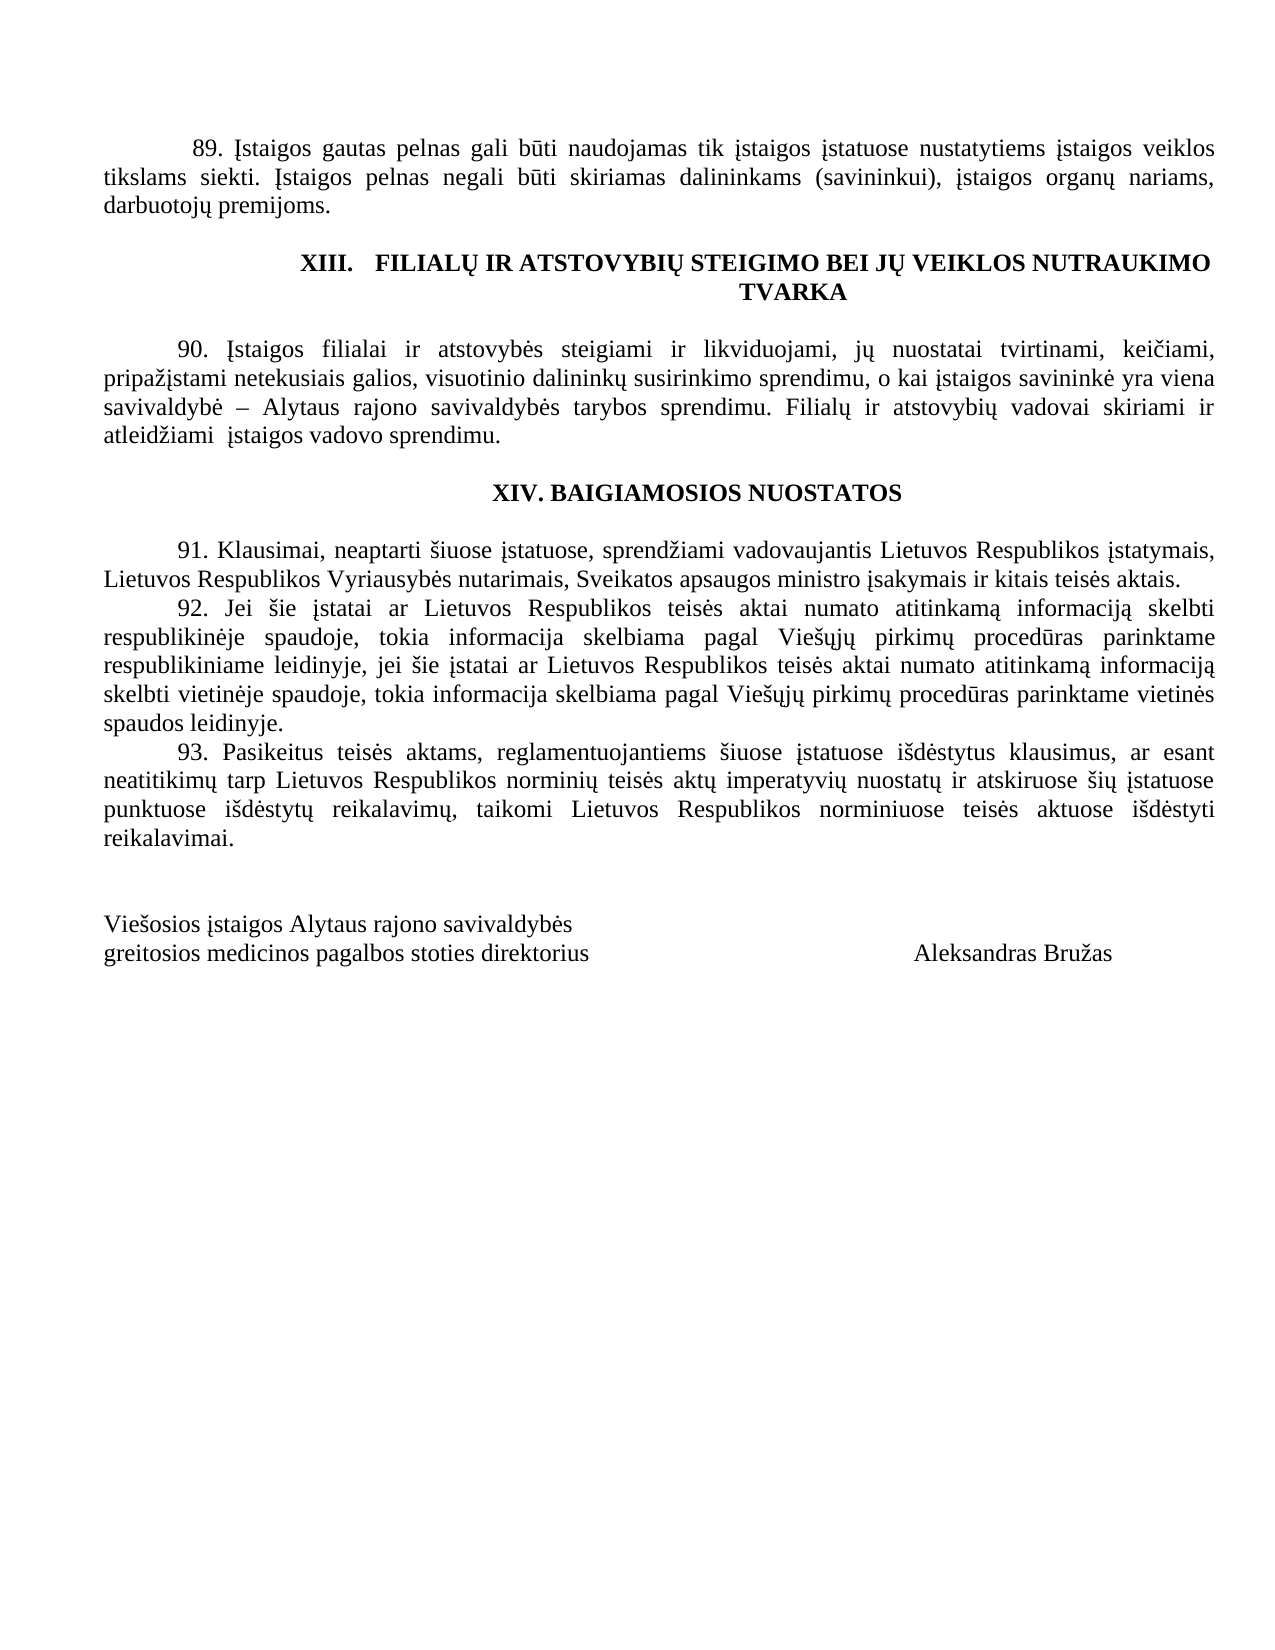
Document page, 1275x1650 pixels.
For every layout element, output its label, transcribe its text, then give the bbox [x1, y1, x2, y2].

text greitosios medicinos pagalbos stoties direktorius Aleksandras Bružas [103, 938, 1216, 967]
text XIII. FILIALŲ IR ATSTOVYBIŲ STEIGIMO BEI JŲ VEIKLOS NUTRAUKIMO TVARKA [295, 248, 1216, 334]
text 92. Jei šie įstatai ar Lietuvos Respublikos teisės aktai numato atitinkamą informaciją skelbti respublikinėje spaudoje, tokia informacija skelbiama pagal Viešųjų pirkimų procedūras parinktame respublikiniame leidinyje, jei šie įstatai ar Lietuvos Respublikos teisės aktai numato atitinkamą informaciją skelbti vietinėje spaudoje, tokia informacija skelbiama pagal Viešųjų pirkimų procedūras parinktame vietinės spaudos leidinyje. [103, 593, 1216, 737]
text XIV. BAIGIAMOSIOS NUOSTATOS [103, 478, 1216, 507]
text Viešosios įstaigos Alytaus rajono savivaldybės [103, 909, 1216, 938]
text 93. Pasikeitus teisės aktams, reglamentuojantiems šiuose įstatuose išdėstytus klausimus, ar esant neatitikimų tarp Lietuvos Respublikos norminių teisės aktų imperatyvių nuostatų ir atskiruose šių įstatuose punktuose išdėstytų reikalavimų, taikomi Lietuvos Respublikos norminiuose teisės aktuose išdėstyti reikalavimai. [103, 737, 1216, 852]
text 89. Įstaigos gautas pelnas gali būti naudojamas tik įstaigos įstatuose nustatytiems įstaigos veiklos tikslams siekti. Įstaigos pelnas negali būti skiriamas dalininkams (savininkui), įstaigos organų nariams, darbuotojų premijoms. [103, 133, 1216, 219]
text 91. Klausimai, neaptarti šiuose įstatuose, sprendžiami vadovaujantis Lietuvos Respublikos įstatymais, Lietuvos Respublikos Vyriausybės nutarimais, Sveikatos apsaugos ministro įsakymais ir kitais teisės aktais. [103, 535, 1216, 593]
text 90. Įstaigos filialai ir atstovybės steigiami ir likviduojami, jų nuostatai tvirtinami, keičiami, pripažįstami netekusiais galios, visuotinio dalininkų susirinkimo sprendimu, o kai įstaigos savininkė yra viena savivaldybė – Alytaus rajono savivaldybės tarybos sprendimu. Filialų ir atstovybių vadovai skiriami ir atleidžiami įstaigos vadovo sprendimu. [103, 334, 1216, 449]
